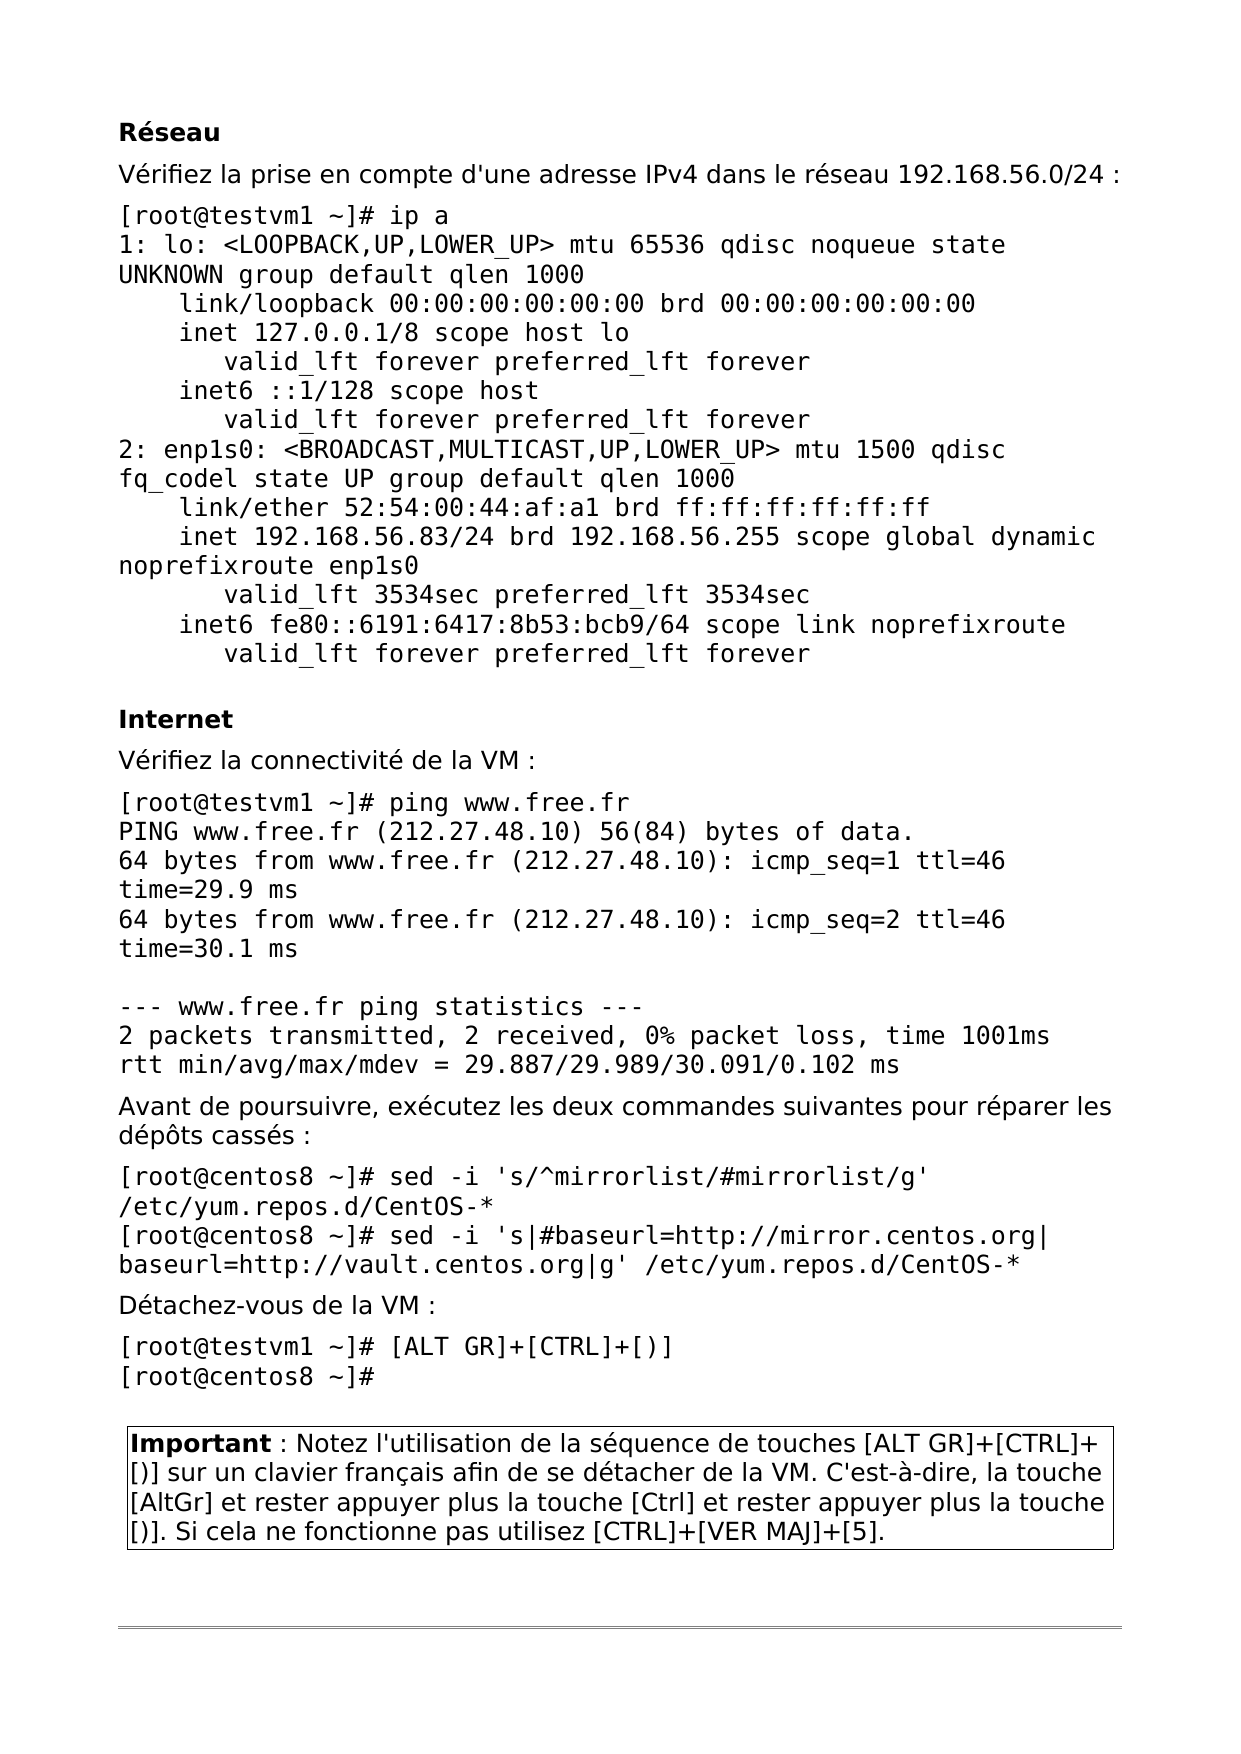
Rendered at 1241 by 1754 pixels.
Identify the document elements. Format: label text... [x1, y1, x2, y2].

text [root@testvm1 ~]# [ALT GR]+[CTRL]+[)] [root@centos8 ~]# [118, 1333, 1122, 1391]
subtitle Internet [118, 705, 1122, 734]
text Vérifiez la connectivité de la VM : [118, 747, 1122, 776]
table_header Important : Notez l'utilisation de la séquence de touches [ALT GR]+[CTRL]+[)] sur un clavier français afin de se détacher de la VM. C'est-à-dire, la touche [AltGr] et rester appuyer plus la touche [Ctrl] et rester appuyer plus la touche [)]. Si cela ne fonctionne pas utilisez [CTRL]+[VER MAJ]+[5]. [128, 1427, 1113, 1549]
subtitle Réseau [118, 118, 1122, 147]
text [root@testvm1 ~]# ping www.free.fr PING www.free.fr (212.27.48.10) 56(84) bytes of data. 64 bytes from www.free.fr (212.27.48.10): icmp_seq=1 ttl=46 time=29.9 ms 64 bytes from www.free.fr (212.27.48.10): icmp_seq=2 ttl=46 time=30.1 ms --- www.free.fr ping statistics --- 2 packets transmitted, 2 received, 0% packet loss, time 1001ms rtt min/avg/max/mdev = 29.887/29.989/30.091/0.102 ms [118, 788, 1122, 1080]
text Vérifiez la prise en compte d'une adresse IPv4 dans le réseau 192.168.56.0/24 : [118, 160, 1122, 189]
text [root@centos8 ~]# sed -i 's/^mirrorlist/#mirrorlist/g' /etc/yum.repos.d/CentOS-* [root@centos8 ~]# sed -i 's|#baseurl=http://mirror.centos.org|baseurl=http://vault.centos.org|g' /etc/yum.repos.d/CentOS-* [118, 1162, 1122, 1279]
text Avant de poursuivre, exécutez les deux commandes suivantes pour réparer les dépôts cassés : [118, 1092, 1122, 1150]
text Détachez-vous de la VM : [118, 1291, 1122, 1320]
text [root@testvm1 ~]# ip a 1: lo: <LOOPBACK,UP,LOWER_UP> mtu 65536 qdisc noqueue state UNKNOWN group default qlen 1000 link/loopback 00:00:00:00:00:00 brd 00:00:00:00:00:00 inet 127.0.0.1/8 scope host lo valid_lft forever preferred_lft forever inet6 ::1/128 scope host valid_lft forever preferred_lft forever 2: enp1s0: <BROADCAST,MULTICAST,UP,LOWER_UP> mtu 1500 qdisc fq_codel state UP group default qlen 1000 link/ether 52:54:00:44:af:a1 brd ff:ff:ff:ff:ff:ff inet 192.168.56.83/24 brd 192.168.56.255 scope global dynamic noprefixroute enp1s0 valid_lft 3534sec preferred_lft 3534sec inet6 fe80::6191:6417:8b53:bcb9/64 scope link noprefixroute valid_lft forever preferred_lft forever [118, 201, 1122, 668]
